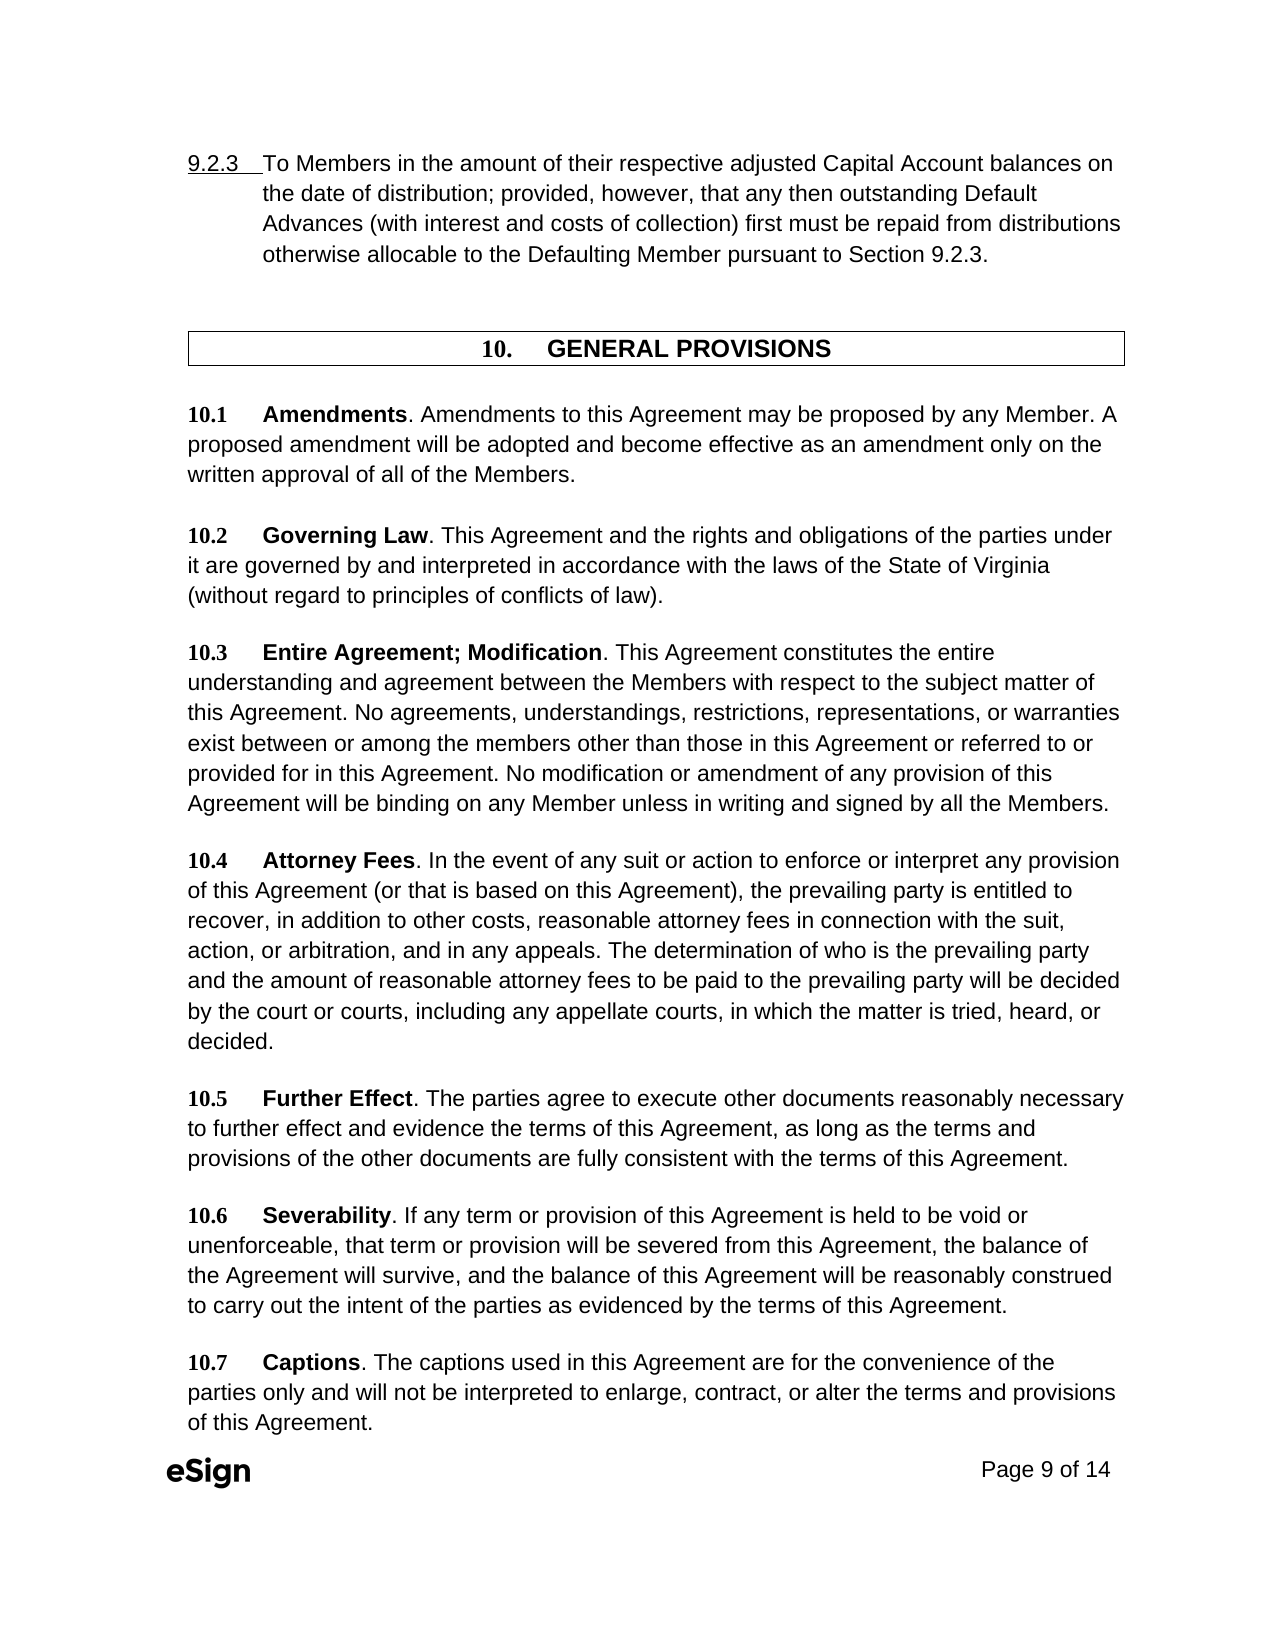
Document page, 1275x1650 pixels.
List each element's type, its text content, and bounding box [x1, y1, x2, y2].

list To Members in the amount of their respective adjusted Capital Account balances on the date of distribution; provided, however, that any then outstanding Default Advances (with interest and costs of collection) first must be repaid from distributions otherwise allocable to the Defaulting Member pursuant to Section 9.2.3. [187, 150, 1125, 267]
list Amendments. Amendments to this Agreement may be proposed by any Member. A proposed amendment will be adopted and become effective as an amendment only on the written approval of all of the Members. [187, 401, 1125, 488]
list Governing Law. This Agreement and the rights and obligations of the parties under it are governed by and interpreted in accordance with the laws of the State of Virginia (without regard to principles of conflicts of law). [187, 522, 1125, 609]
list Severability. If any term or provision of this Agreement is held to be void or unenforceable, that term or provision will be severed from this Agreement, the balance of the Agreement will survive, and the balance of this Agreement will be reasonably construed to carry out the intent of the parties as evidenced by the terms of this Agreement. [187, 1202, 1125, 1319]
list GENERAL PROVISIONS [189, 332, 1124, 365]
list Captions. The captions used in this Agreement are for the convenience of the parties only and will not be interpreted to enlarge, contract, or alter the terms and provisions of this Agreement. [187, 1349, 1125, 1436]
list Attorney Fees. In the event of any suit or action to enforce or interpret any provision of this Agreement (or that is based on this Agreement), the prevailing party is entitled to recover, in addition to other costs, reasonable attorney fees in connection with the suit, action, or arbitration, and in any appeals. The determination of who is the prevailing party and the amount of reasonable attorney fees to be paid to the prevailing party will be decided by the court or courts, including any appellate courts, in which the matter is tried, heard, or decided. [187, 847, 1125, 1054]
list Further Effect. The parties agree to execute other documents reasonably necessary to further effect and evidence the terms of this Agreement, as long as the terms and provisions of the other documents are fully consistent with the terms of this Agreement. [187, 1084, 1125, 1171]
list Entire Agreement; Modification. This Agreement constitutes the entire understanding and agreement between the Members with respect to the subject matter of this Agreement. No agreements, understandings, restrictions, representations, or warranties exist between or among the members other than those in this Agreement or referred to or provided for in this Agreement. No modification or amendment of any provision of this Agreement will be binding on any Member unless in writing and signed by all the Members. [187, 639, 1125, 816]
